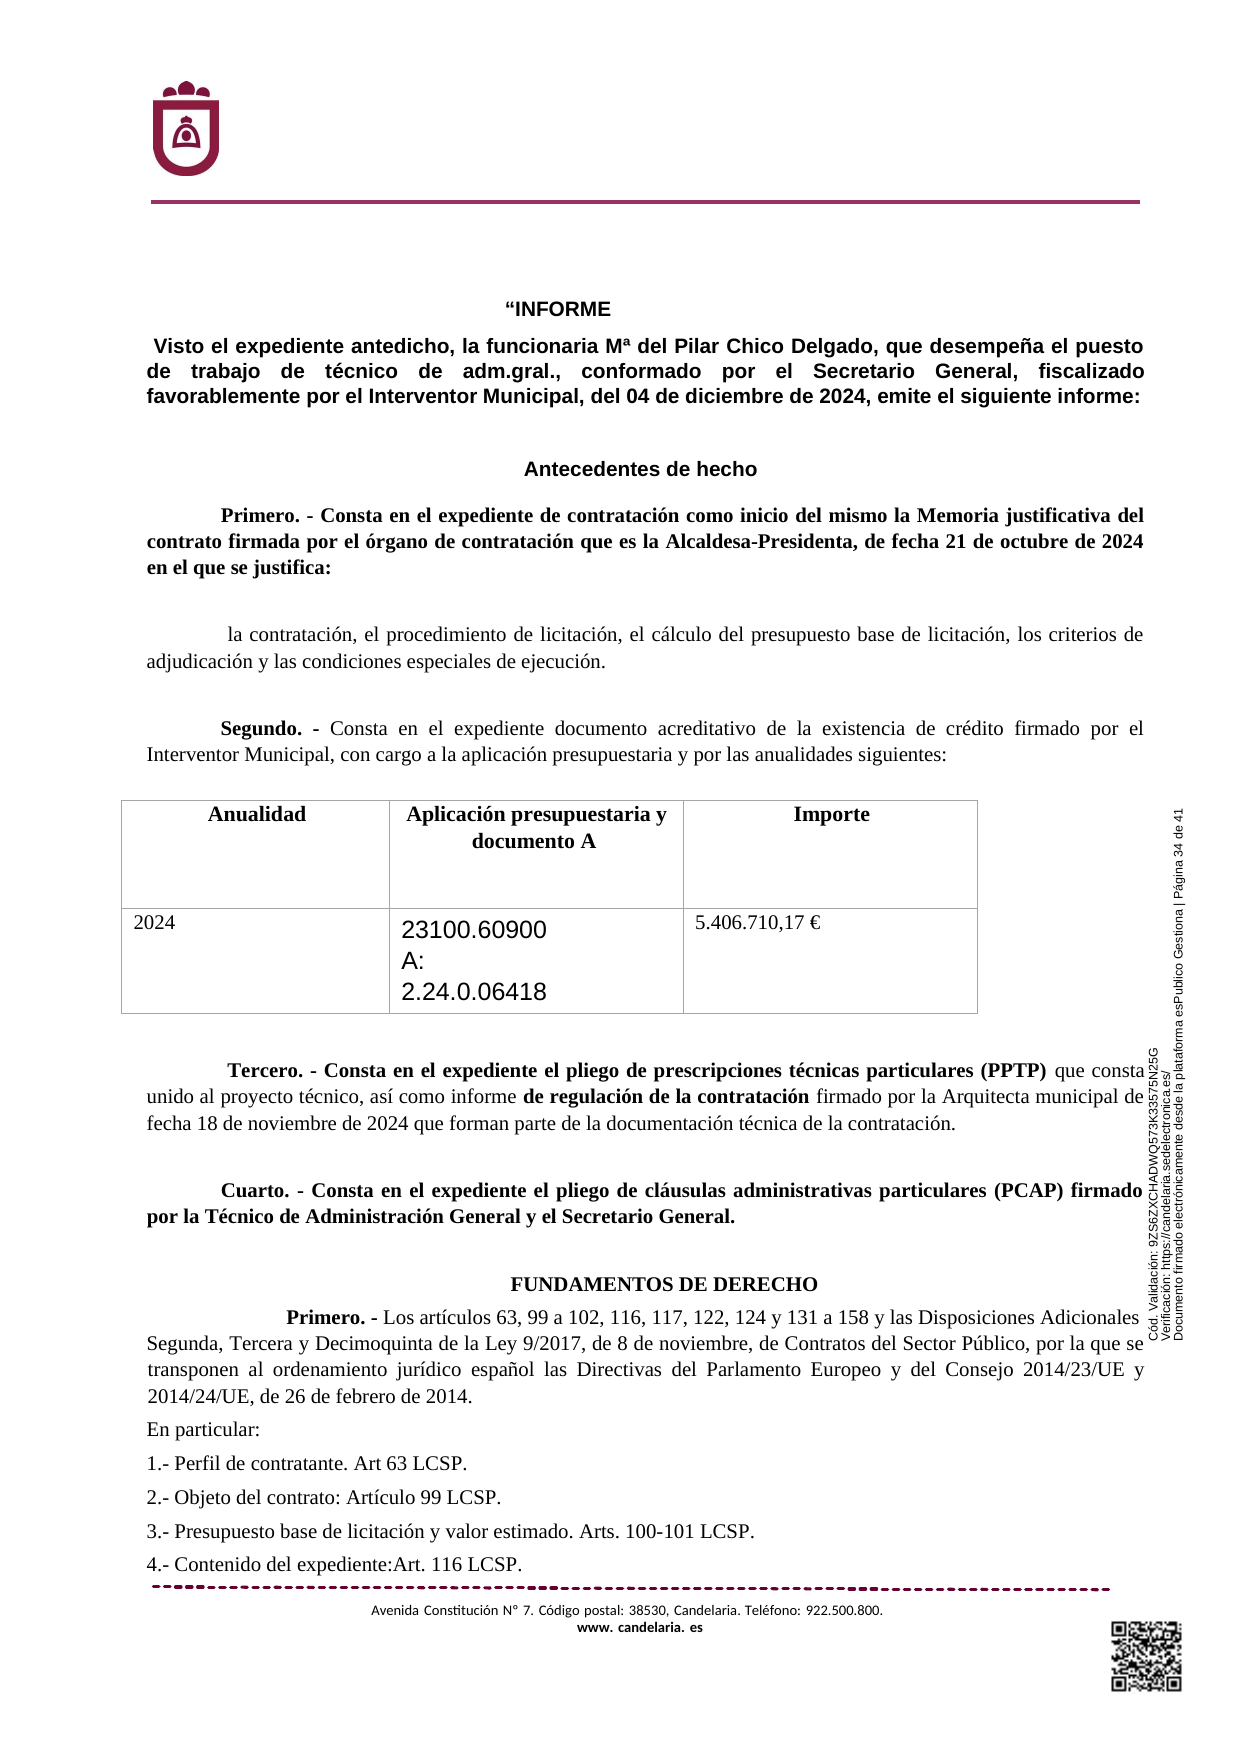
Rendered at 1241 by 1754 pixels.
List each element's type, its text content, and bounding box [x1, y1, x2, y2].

text Segundo. - Consta en el expediente documento acreditativo de la existencia de crédito firmado por el Interventor Municipal, con cargo a la aplicación presupuestaria y por las anualidades siguientes: [146, 716, 1146, 766]
subtitle FUNDAMENTOS DE DERECHO [147, 1271, 1146, 1296]
subtitle “INFORME [147, 295, 977, 322]
table_header Aplicación presupuestaria y documento A [390, 801, 683, 908]
table_header Anualidad [122, 801, 389, 908]
text Tercero. - Consta en el expediente el pliego de prescripciones técnicas particulares (PPTP) que consta unido al proyecto técnico, así como informe de regulación de la contratación firmado por la Arquitecta municipal de fecha 18 de noviembre de 2024 que forman parte de la documentación técnica de la contratación. [146, 1058, 1146, 1135]
text Primero. - Los artículos 63, 99 a 102, 116, 117, 122, 124 y 131 a 158 y las Disposiciones Adicionales [122, 1305, 1146, 1329]
text 1.- Perfil de contratante. Art 63 LCSP. [146, 1451, 1146, 1475]
table_cell 5.406.710,17 € [684, 909, 977, 1012]
table_cell 2024 [122, 909, 389, 1012]
text Primero. - Consta en el expediente de contratación como inicio del mismo la Memoria justificativa del contrato firmada por el órgano de contratación que es la Alcaldesa-Presidenta, de fecha 21 de octubre de 2024 en el que se justifica: [147, 503, 1146, 579]
table_header Importe [684, 801, 977, 908]
text 4.- Contenido del expediente:Art. 116 LCSP. [146, 1552, 1146, 1576]
text 2.- Objeto del contrato: Artículo 99 LCSP. [146, 1485, 1146, 1509]
table_cell 23100.60900 A: 2.24.0.06418 [390, 909, 683, 1012]
text la contratación, el procedimiento de licitación, el cálculo del presupuesto base de licitación, los criterios de adjudicación y las condiciones especiales de ejecución. [146, 622, 1146, 673]
text Visto el expediente antedicho, la funcionaria Mª del Pilar Chico Delgado, que desempeña el puesto de trabajo de técnico de adm.gral., conformado por el Secretario General, fiscalizado favorablemente por el Interventor Municipal, del 04 de diciembre de 2024, emite el siguiente informe: [146, 334, 1146, 408]
text Segunda, Tercera y Decimoquinta de la Ley 9/2017, de 8 de noviembre, de Contratos del Sector Público, por la que se transponen al ordenamiento jurídico español las Directivas del Parlamento Europeo y del Consejo 2014/23/UE y 2014/24/UE, de 26 de febrero de 2014. [146, 1331, 1146, 1408]
subtitle Antecedentes de hecho [147, 457, 1140, 481]
text En particular: [146, 1417, 1146, 1441]
text Cuarto. - Consta en el expediente el pliego de cláusulas administrativas particulares (PCAP) firmado por la Técnico de Administración General y el Secretario General. [147, 1178, 1146, 1228]
text 3.- Presupuesto base de licitación y valor estimado. Arts. 100-101 LCSP. [146, 1519, 1146, 1543]
